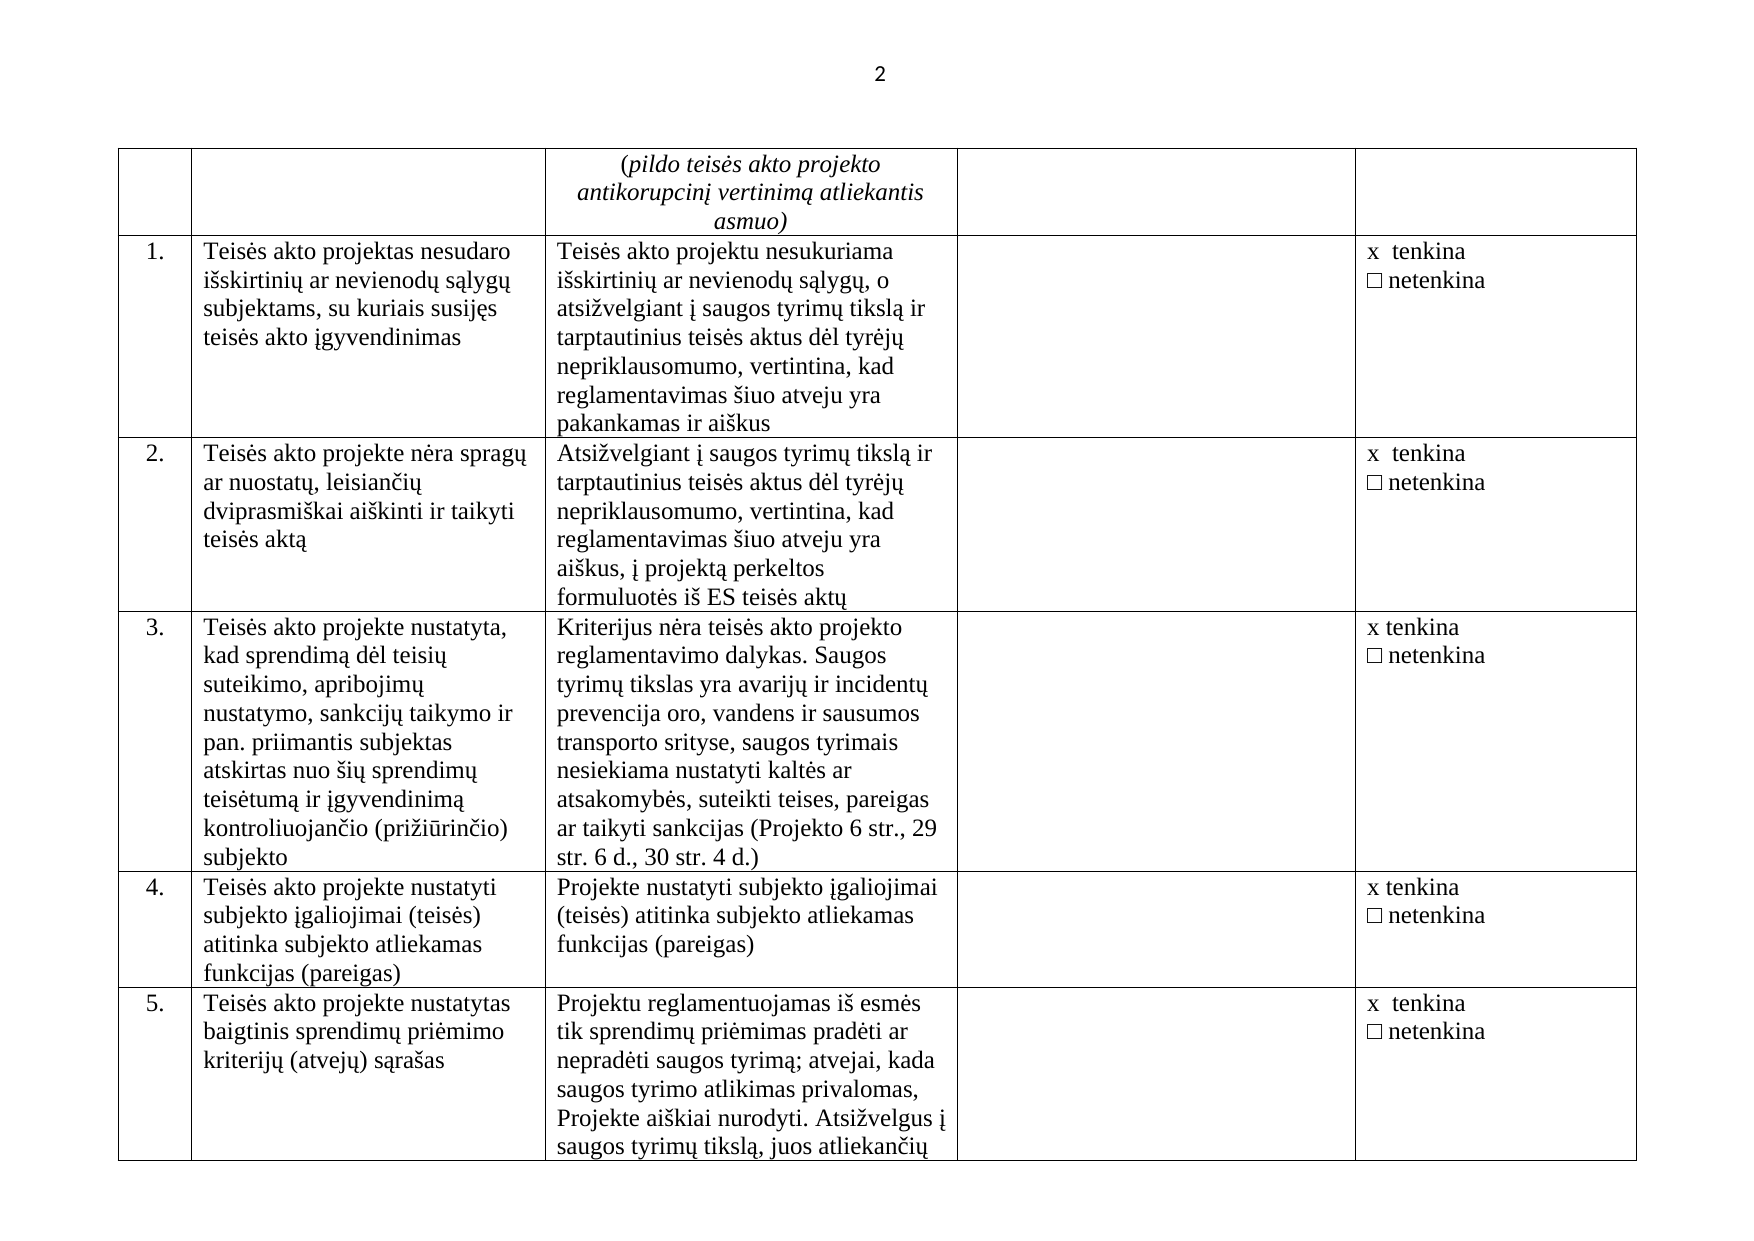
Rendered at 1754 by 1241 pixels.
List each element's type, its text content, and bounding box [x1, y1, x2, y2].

table_header (pildo teisės akto projekto antikorupcinį vertinimą atliekantis asmuo) [546, 149, 957, 235]
table_cell Teisės akto projekte nustatytas baigtinis sprendimų priėmimo kriterijų (atvejų) sąrašas [192, 988, 545, 1160]
table_cell Teisės akto projekte nustatyta, kad sprendimą dėl teisių suteikimo, apribojimų nustatymo, sankcijų taikymo ir pan. priimantis subjektas atskirtas nuo šių sprendimų teisėtumą ir įgyvendinimą kontroliuojančio (prižiūrinčio) subjekto [192, 612, 545, 871]
table_cell Atsižvelgiant į saugos tyrimų tikslą ir tarptautinius teisės aktus dėl tyrėjų nepriklausomumo, vertintina, kad reglamentavimas šiuo atveju yra aiškus, į projektą perkeltos formuluotės iš ES teisės aktų [546, 438, 957, 611]
table_header [192, 149, 545, 235]
table_cell Projekte nustatyti subjekto įgaliojimai (teisės) atitinka subjekto atliekamas funkcijas (pareigas) [546, 872, 957, 987]
table_cell Projektu reglamentuojamas iš esmės tik sprendimų priėmimas pradėti ar nepradėti saugos tyrimą; atvejai, kada saugos tyrimo atlikimas privalomas, Projekte aiškiai nurodyti. Atsižvelgus į saugos tyrimų tikslą, juos atliekančių [546, 988, 957, 1160]
table_cell [1637, 611, 1727, 871]
table_cell [1637, 235, 1727, 437]
table_cell Kriterijus nėra teisės akto projekto reglamentavimo dalykas. Saugos tyrimų tikslas yra avarijų ir incidentų prevencija oro, vandens ir sausumos transporto srityse, saugos tyrimais nesiekiama nustatyti kaltės ar atsakomybės, suteikti teises, pareigas ar taikyti sankcijas (Projekto 6 str., 29 str. 6 d., 30 str. 4 d.) [546, 612, 957, 871]
table_cell x tenkina □ netenkina [1356, 872, 1636, 987]
table_cell [958, 988, 1355, 1160]
table_cell 4. [119, 872, 191, 987]
table_header [1356, 149, 1636, 235]
table_cell 2. [119, 438, 191, 611]
table_cell 3. [119, 612, 191, 871]
table_cell x tenkina □ netenkina [1356, 236, 1636, 437]
table_header [1637, 148, 1727, 235]
table_cell [958, 872, 1355, 987]
table_cell [1637, 437, 1727, 611]
table_cell [1637, 871, 1727, 987]
table_cell Teisės akto projektas nesudaro išskirtinių ar nevienodų sąlygų subjektams, su kuriais susijęs teisės akto įgyvendinimas [192, 236, 545, 437]
table_cell [958, 236, 1355, 437]
table_cell [958, 438, 1355, 611]
table_cell 5. [119, 988, 191, 1160]
table_cell Teisės akto projekte nėra spragų ar nuostatų, leisiančių dviprasmiškai aiškinti ir taikyti teisės aktą [192, 438, 545, 611]
table_cell x tenkina □ netenkina [1356, 438, 1636, 611]
table_cell x tenkina □ netenkina [1356, 988, 1636, 1160]
table_cell 1. [119, 236, 191, 437]
table_header [958, 149, 1355, 235]
table_header [119, 149, 191, 235]
table_cell x tenkina □ netenkina [1356, 612, 1636, 871]
table_cell Teisės akto projektu nesukuriama išskirtinių ar nevienodų sąlygų, o atsižvelgiant į saugos tyrimų tikslą ir tarptautinius teisės aktus dėl tyrėjų nepriklausomumo, vertintina, kad reglamentavimas šiuo atveju yra pakankamas ir aiškus [546, 236, 957, 437]
table_cell Teisės akto projekte nustatyti subjekto įgaliojimai (teisės) atitinka subjekto atliekamas funkcijas (pareigas) [192, 872, 545, 987]
table_cell [1637, 987, 1727, 1160]
table_cell [958, 612, 1355, 871]
